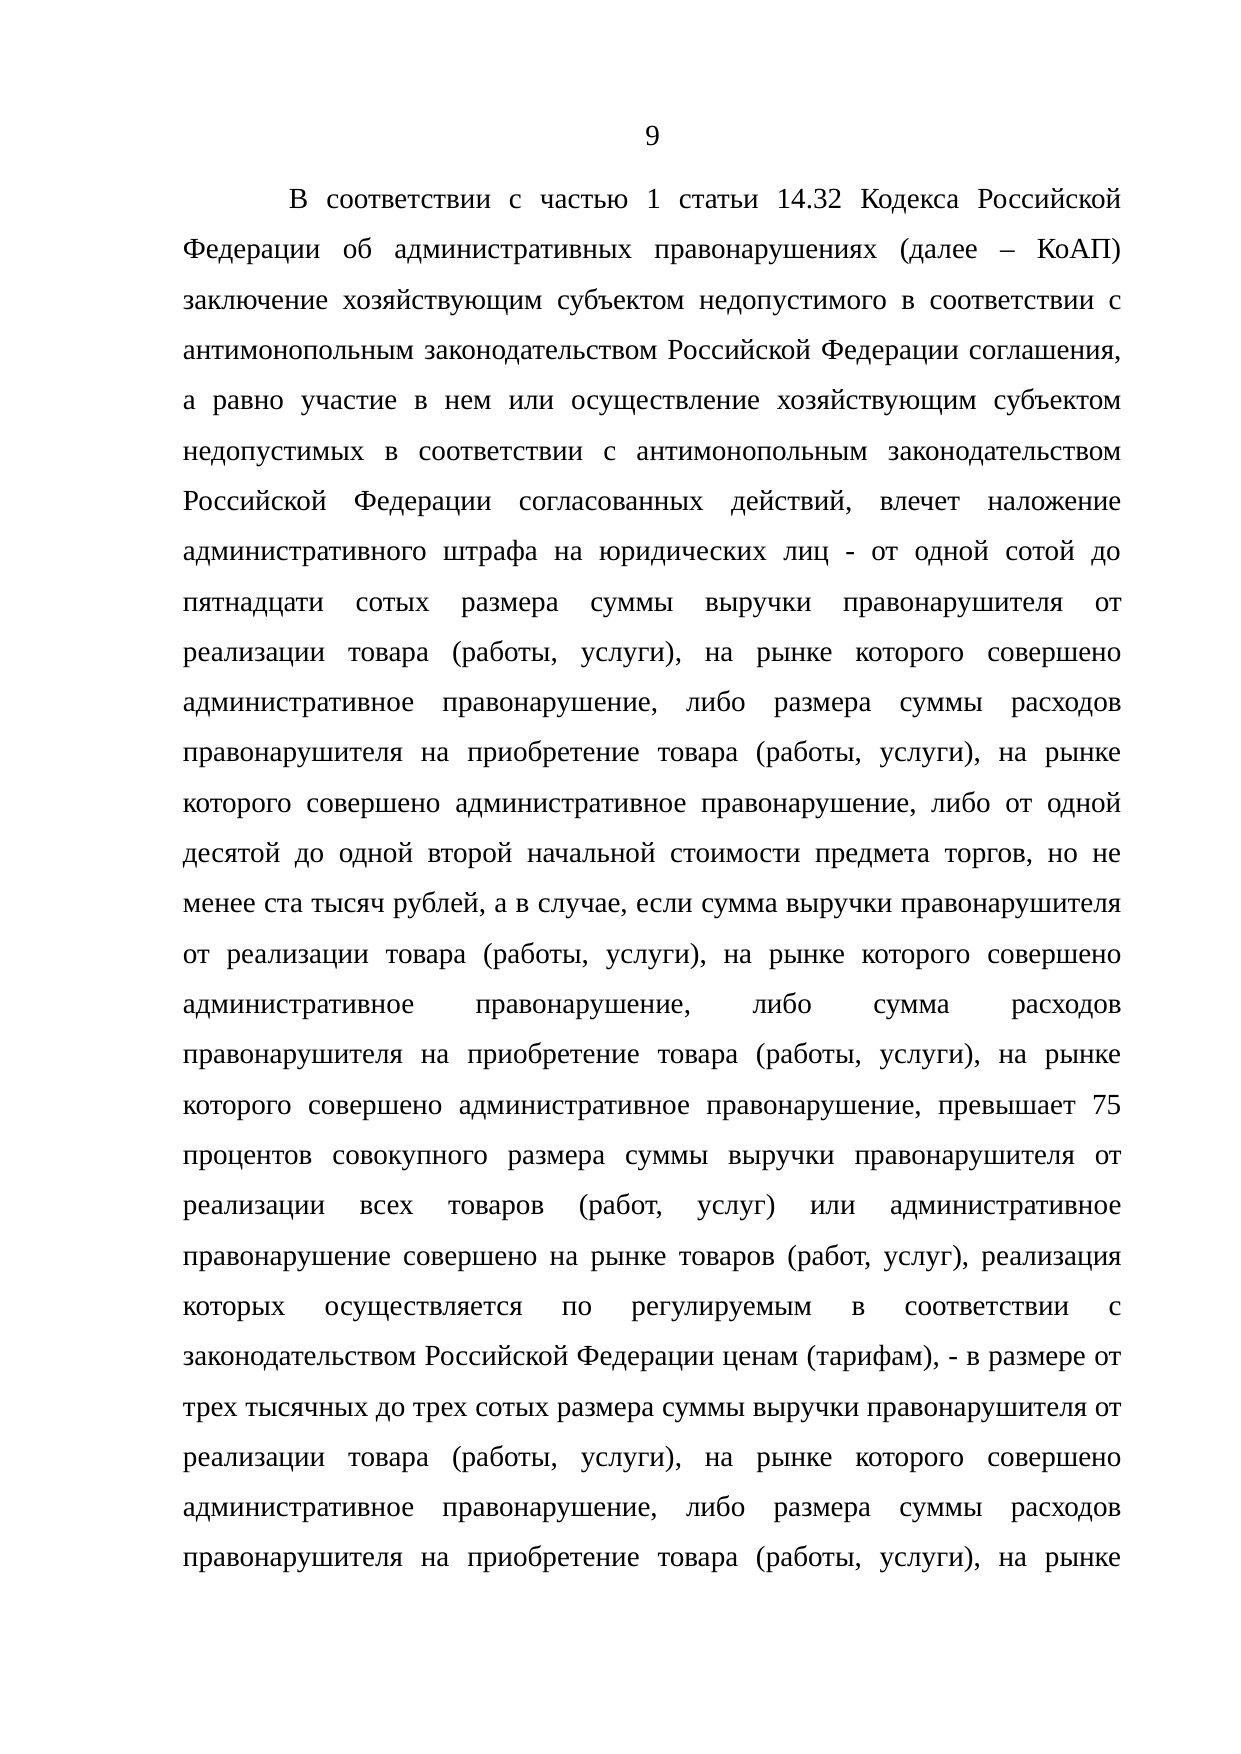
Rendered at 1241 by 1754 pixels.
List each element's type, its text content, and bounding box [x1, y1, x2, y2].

text В соответствии с частью 1 статьи 14.32 Кодекса Российской Федерации об административных правонарушениях (далее – КоАП) заключение хозяйствующим субъектом недопустимого в соответствии с антимонопольным законодательством Российской Федерации соглашения, а равно участие в нем или осуществление хозяйствующим субъектом недопустимых в соответствии с антимонопольным законодательством Российской Федерации согласованных действий, влечет наложение административного штрафа на юридических лиц - от одной сотой до пятнадцати сотых размера суммы выручки правонарушителя от реализации товара (работы, услуги), на рынке которого совершено административное правонарушение, либо размера суммы расходов правонарушителя на приобретение товара (работы, услуги), на рынке которого совершено административное правонарушение, либо от одной десятой до одной второй начальной стоимости предмета торгов, но не менее ста тысяч рублей, а в случае, если сумма выручки правонарушителя от реализации товара (работы, услуги), на рынке которого совершено административное правонарушение, либо сумма расходов правонарушителя на приобретение товара (работы, услуги), на рынке которого совершено административное правонарушение, превышает 75 процентов совокупного размера суммы выручки правонарушителя от реализации всех товаров (работ, услуг) или административное правонарушение совершено на рынке товаров (работ, услуг), реализация которых осуществляется по регулируемым в соответствии с законодательством Российской Федерации ценам (тарифам), - в размере от трех тысячных до трех сотых размера суммы выручки правонарушителя от реализации товара (работы, услуги), на рынке которого совершено административное правонарушение, либо размера суммы расходов правонарушителя на приобретение товара (работы, услуги), на рынке [183, 181, 1122, 1573]
